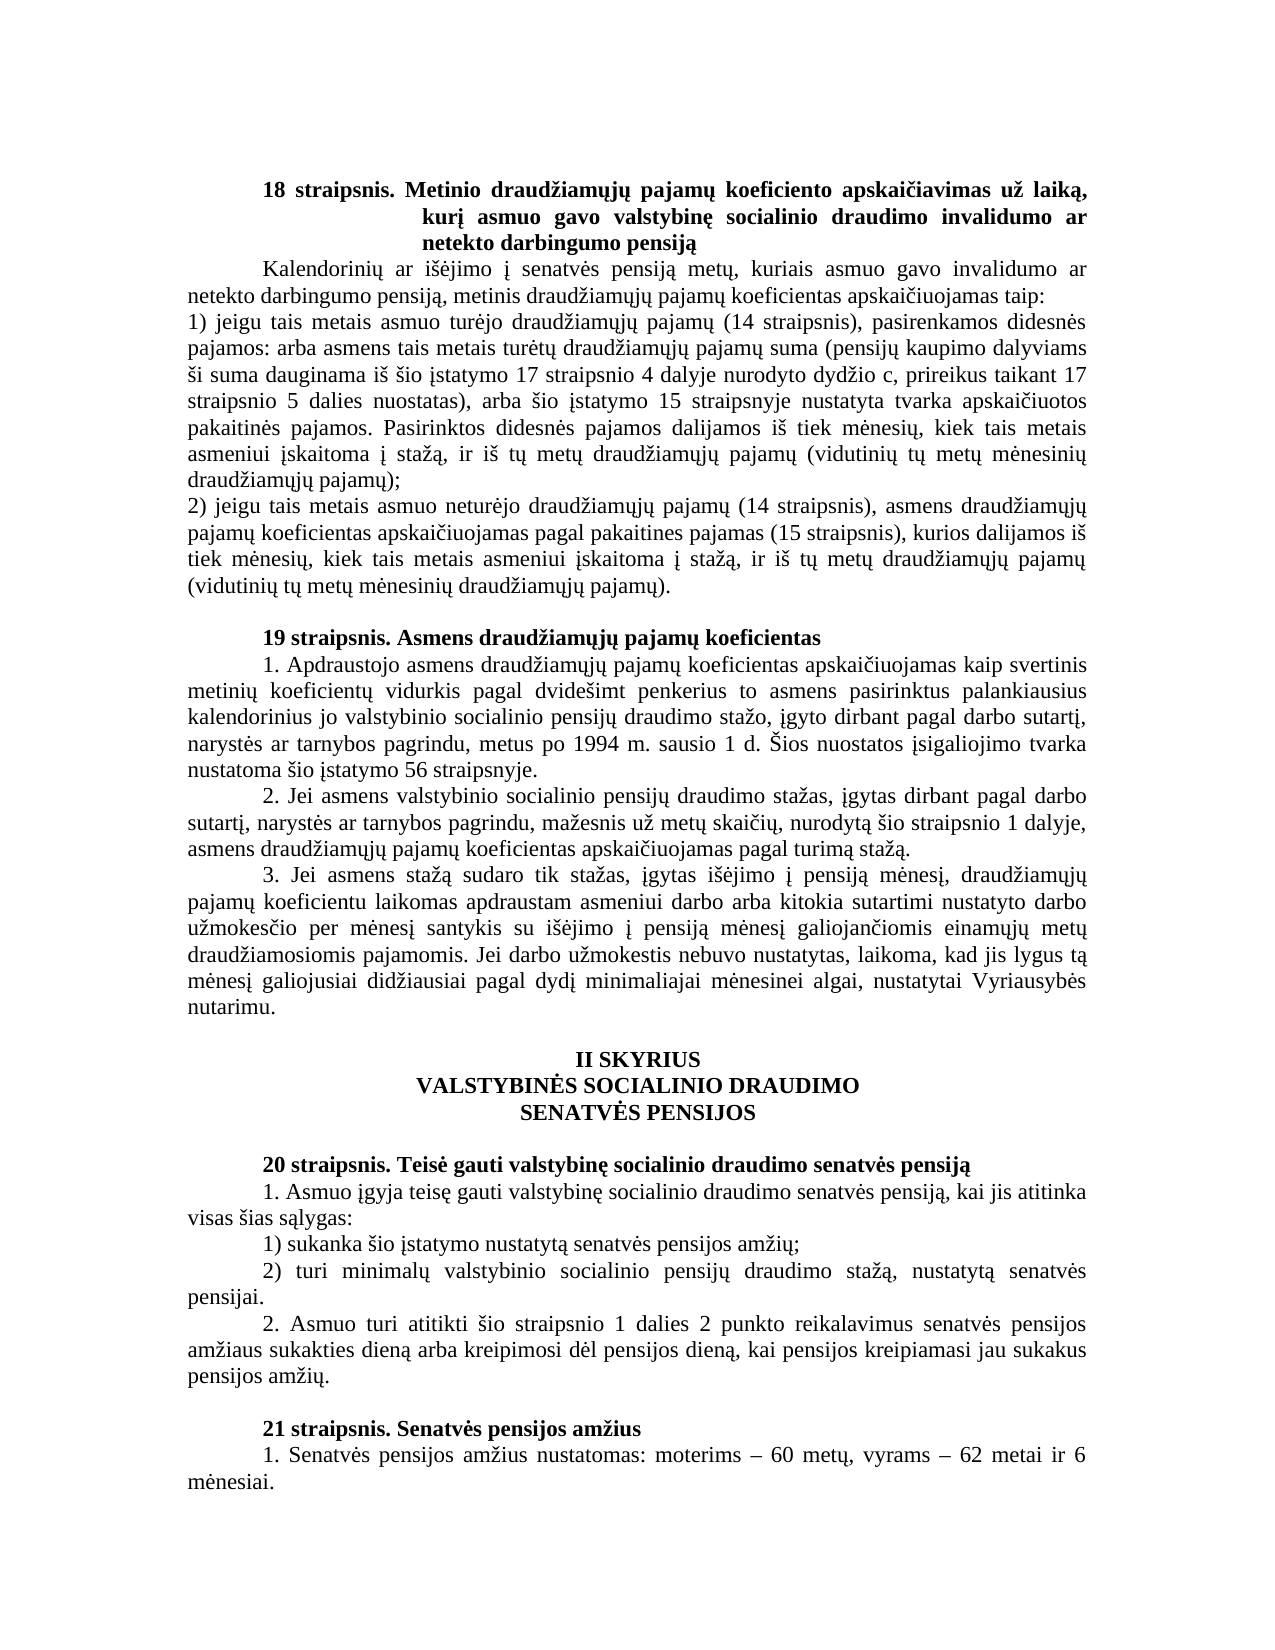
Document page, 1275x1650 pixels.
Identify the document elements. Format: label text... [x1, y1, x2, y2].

text SENATVĖS PENSIJOS [187, 1099, 1088, 1125]
text 1. Senatvės pensijos amžius nustatomas: moterims – 60 metų, vyrams – 62 metai ir 6 mėnesiai. [187, 1441, 1088, 1494]
text 19 straipsnis. Asmens draudžiamųjų pajamų koeficientas [187, 624, 1088, 651]
text 18 straipsnis. Metinio draudžiamųjų pajamų koeficiento apskaičiavimas už laiką, kurį asmuo gavo valstybinę socialinio draudimo invalidumo ar netekto darbingumo pensiją [262, 176, 1088, 255]
text Kalendorinių ar išėjimo į senatvės pensiją metų, kuriais asmuo gavo invalidumo ar netekto darbingumo pensiją, metinis draudžiamųjų pajamų koeficientas apskaičiuojamas taip: [187, 255, 1088, 308]
text 21 straipsnis. Senatvės pensijos amžius [187, 1415, 1088, 1441]
text 1. Asmuo įgyja teisę gauti valstybinę socialinio draudimo senatvės pensiją, kai jis atitinka visas šias sąlygas: [187, 1178, 1088, 1231]
text 3. Jei asmens stažą sudaro tik stažas, įgytas išėjimo į pensiją mėnesį, draudžiamųjų pajamų koeficientu laikomas apdraustam asmeniui darbo arba kitokia sutartimi nustatyto darbo užmokesčio per mėnesį santykis su išėjimo į pensiją mėnesį galiojančiomis einamųjų metų draudžiamosiomis pajamomis. Jei darbo užmokestis nebuvo nustatytas, laikoma, kad jis lygus tą mėnesį galiojusiai didžiausiai pagal dydį minimaliajai mėnesinei algai, nustatytai Vyriausybės nutarimu. [187, 862, 1088, 1020]
text 1) sukanka šio įstatymo nustatytą senatvės pensijos amžių; [187, 1231, 1088, 1257]
text 1) jeigu tais metais asmuo turėjo draudžiamųjų pajamų (14 straipsnis), pasirenkamos didesnės pajamos: arba asmens tais metais turėtų draudžiamųjų pajamų suma (pensijų kaupimo dalyviams ši suma dauginama iš šio įstatymo 17 straipsnio 4 dalyje nurodyto dydžio c, prireikus taikant 17 straipsnio 5 dalies nuostatas), arba šio įstatymo 15 straipsnyje nustatyta tvarka apskaičiuotos pakaitinės pajamos. Pasirinktos didesnės pajamos dalijamos iš tiek mėnesių, kiek tais metais asmeniui įskaitoma į stažą, ir iš tų metų draudžiamųjų pajamų (vidutinių tų metų mėnesinių draudžiamųjų pajamų); [187, 308, 1088, 493]
text VALSTYBINĖS SOCIALINIO DRAUDIMO [187, 1072, 1088, 1099]
text 2. Jei asmens valstybinio socialinio pensijų draudimo stažas, įgytas dirbant pagal darbo sutartį, narystės ar tarnybos pagrindu, mažesnis už metų skaičių, nurodytą šio straipsnio 1 dalyje, asmens draudžiamųjų pajamų koeficientas apskaičiuojamas pagal turimą stažą. [187, 782, 1088, 862]
text 2. Asmuo turi atitikti šio straipsnio 1 dalies 2 punkto reikalavimus senatvės pensijos amžiaus sukakties dieną arba kreipimosi dėl pensijos dieną, kai pensijos kreipiamasi jau sukakus pensijos amžių. [187, 1309, 1088, 1389]
text 20 straipsnis. Teisė gauti valstybinę socialinio draudimo senatvės pensiją [187, 1151, 1088, 1178]
text 1. Apdraustojo asmens draudžiamųjų pajamų koeficientas apskaičiuojamas kaip svertinis metinių koeficientų vidurkis pagal dvidešimt penkerius to asmens pasirinktus palankiausius kalendorinius jo valstybinio socialinio pensijų draudimo stažo, įgyto dirbant pagal darbo sutartį, narystės ar tarnybos pagrindu, metus po 1994 m. sausio 1 d. Šios nuostatos įsigaliojimo tvarka nustatoma šio įstatymo 56 straipsnyje. [187, 651, 1088, 782]
text 2) jeigu tais metais asmuo neturėjo draudžiamųjų pajamų (14 straipsnis), asmens draudžiamųjų pajamų koeficientas apskaičiuojamas pagal pakaitines pajamas (15 straipsnis), kurios dalijamos iš tiek mėnesių, kiek tais metais asmeniui įskaitoma į stažą, ir iš tų metų draudžiamųjų pajamų (vidutinių tų metų mėnesinių draudžiamųjų pajamų). [187, 493, 1088, 598]
text 2) turi minimalų valstybinio socialinio pensijų draudimo stažą, nustatytą senatvės pensijai. [187, 1257, 1088, 1309]
text II SKYRIUS [187, 1046, 1088, 1072]
